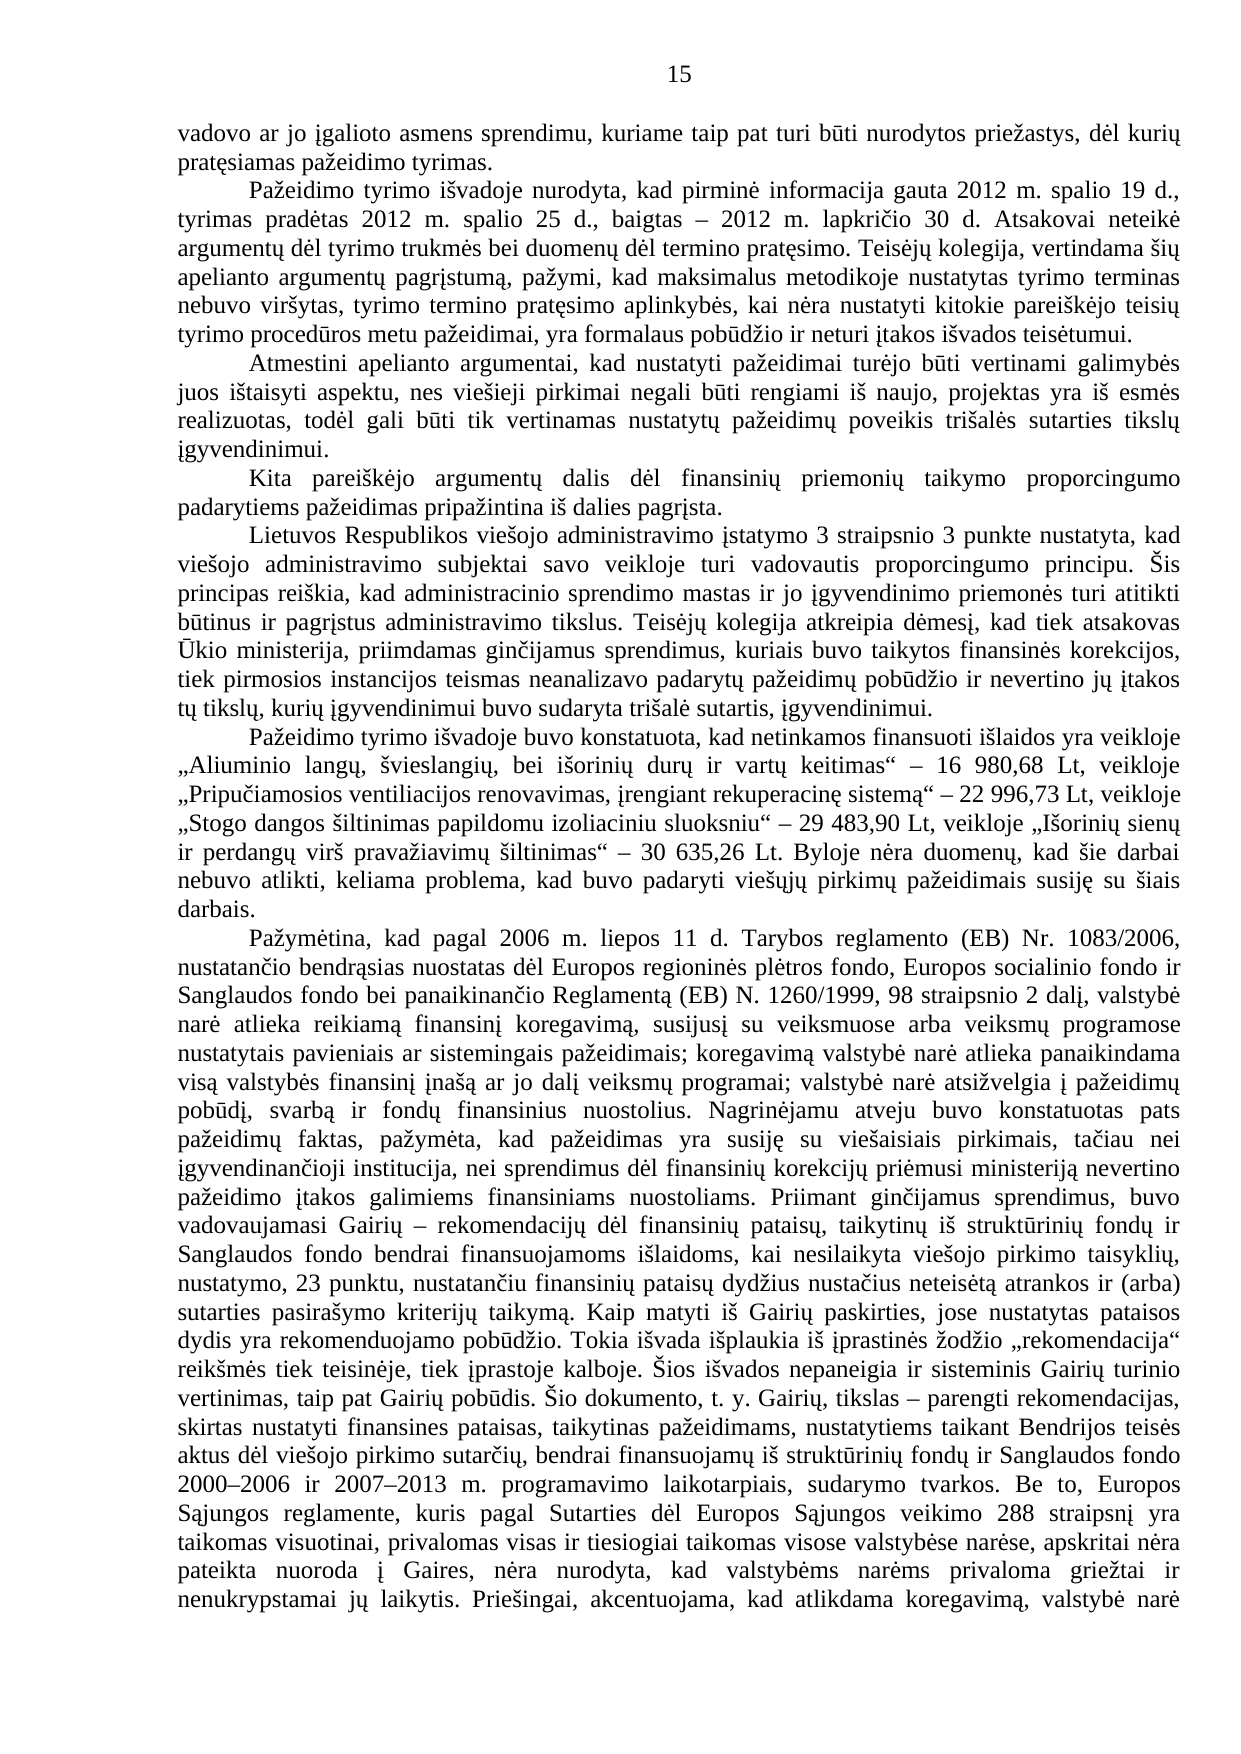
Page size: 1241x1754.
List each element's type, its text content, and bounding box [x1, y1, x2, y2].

text Lietuvos Respublikos viešojo administravimo įstatymo 3 straipsnio 3 punkte nustatyta, kad viešojo administravimo subjektai savo veikloje turi vadovautis proporcingumo principu. Šis principas reiškia, kad administracinio sprendimo mastas ir jo įgyvendinimo priemonės turi atitikti būtinus ir pagrįstus administravimo tikslus. Teisėjų kolegija atkreipia dėmesį, kad tiek atsakovas Ūkio ministerija, priimdamas ginčijamus sprendimus, kuriais buvo taikytos finansinės korekcijos, tiek pirmosios instancijos teismas neanalizavo padarytų pažeidimų pobūdžio ir nevertino jų įtakos tų tikslų, kurių įgyvendinimui buvo sudaryta trišalė sutartis, įgyvendinimui. [177, 521, 1181, 722]
text vadovo ar jo įgalioto asmens sprendimu, kuriame taip pat turi būti nurodytos priežastys, dėl kurių pratęsiamas pažeidimo tyrimas. [177, 118, 1181, 176]
text Pažeidimo tyrimo išvadoje nurodyta, kad pirminė informacija gauta 2012 m. spalio 19 d., tyrimas pradėtas 2012 m. spalio 25 d., baigtas – 2012 m. lapkričio 30 d. Atsakovai neteikė argumentų dėl tyrimo trukmės bei duomenų dėl termino pratęsimo. Teisėjų kolegija, vertindama šių apelianto argumentų pagrįstumą, pažymi, kad maksimalus metodikoje nustatytas tyrimo terminas nebuvo viršytas, tyrimo termino pratęsimo aplinkybės, kai nėra nustatyti kitokie pareiškėjo teisių tyrimo procedūros metu pažeidimai, yra formalaus pobūdžio ir neturi įtakos išvados teisėtumui. [177, 176, 1181, 348]
text Pažeidimo tyrimo išvadoje buvo konstatuota, kad netinkamos finansuoti išlaidos yra veikloje „Aliuminio langų, švieslangių, bei išorinių durų ir vartų keitimas“ – 16 980,68 Lt, veikloje „Pripučiamosios ventiliacijos renovavimas, įrengiant rekuperacinę sistemą“ – 22 996,73 Lt, veikloje „Stogo dangos šiltinimas papildomu izoliaciniu sluoksniu“ – 29 483,90 Lt, veikloje „Išorinių sienų ir perdangų virš pravažiavimų šiltinimas“ – 30 635,26 Lt. Byloje nėra duomenų, kad šie darbai nebuvo atlikti, keliama problema, kad buvo padaryti viešųjų pirkimų pažeidimais susiję su šiais darbais. [177, 722, 1181, 923]
text Kita pareiškėjo argumentų dalis dėl finansinių priemonių taikymo proporcingumo padarytiems pažeidimas pripažintina iš dalies pagrįsta. [177, 463, 1181, 521]
text Pažymėtina, kad pagal 2006 m. liepos 11 d. Tarybos reglamento (EB) Nr. 1083/2006, nustatančio bendrąsias nuostatas dėl Europos regioninės plėtros fondo, Europos socialinio fondo ir Sanglaudos fondo bei panaikinančio Reglamentą (EB) N. 1260/1999, 98 straipsnio 2 dalį, valstybė narė atlieka reikiamą finansinį koregavimą, susijusį su veiksmuose arba veiksmų programose nustatytais pavieniais ar sistemingais pažeidimais; koregavimą valstybė narė atlieka panaikindama visą valstybės finansinį įnašą ar jo dalį veiksmų programai; valstybė narė atsižvelgia į pažeidimų pobūdį, svarbą ir fondų finansinius nuostolius. Nagrinėjamu atveju buvo konstatuotas pats pažeidimų faktas, pažymėta, kad pažeidimas yra susiję su viešaisiais pirkimais, tačiau nei įgyvendinančioji institucija, nei sprendimus dėl finansinių korekcijų priėmusi ministeriją nevertino pažeidimo įtakos galimiems finansiniams nuostoliams. Priimant ginčijamus sprendimus, buvo vadovaujamasi Gairių – rekomendacijų dėl finansinių pataisų, taikytinų iš struktūrinių fondų ir Sanglaudos fondo bendrai finansuojamoms išlaidoms, kai nesilaikyta viešojo pirkimo taisyklių, nustatymo, 23 punktu, nustatančiu finansinių pataisų dydžius nustačius neteisėtą atrankos ir (arba) sutarties pasirašymo kriterijų taikymą. Kaip matyti iš Gairių paskirties, jose nustatytas pataisos dydis yra rekomenduojamo pobūdžio. Tokia išvada išplaukia iš įprastinės žodžio „rekomendacija“ reikšmės tiek teisinėje, tiek įprastoje kalboje. Šios išvados nepaneigia ir sisteminis Gairių turinio vertinimas, taip pat Gairių pobūdis. Šio dokumento, t. y. Gairių, tikslas – parengti rekomendacijas, skirtas nustatyti finansines pataisas, taikytinas pažeidimams, nustatytiems taikant Bendrijos teisės aktus dėl viešojo pirkimo sutarčių, bendrai finansuojamų iš struktūrinių fondų ir Sanglaudos fondo 2000–2006 ir 2007–2013 m. programavimo laikotarpiais, sudarymo tvarkos. Be to, Europos Sąjungos reglamente, kuris pagal Sutarties dėl Europos Sąjungos veikimo 288 straipsnį yra taikomas visuotinai, privalomas visas ir tiesiogiai taikomas visose valstybėse narėse, apskritai nėra pateikta nuoroda į Gaires, nėra nurodyta, kad valstybėms narėms privaloma griežtai ir nenukrypstamai jų laikytis. Priešingai, akcentuojama, kad atlikdama koregavimą, valstybė narė [177, 923, 1181, 1613]
text Atmestini apelianto argumentai, kad nustatyti pažeidimai turėjo būti vertinami galimybės juos ištaisyti aspektu, nes viešieji pirkimai negali būti rengiami iš naujo, projektas yra iš esmės realizuotas, todėl gali būti tik vertinamas nustatytų pažeidimų poveikis trišalės sutarties tikslų įgyvendinimui. [177, 348, 1181, 463]
